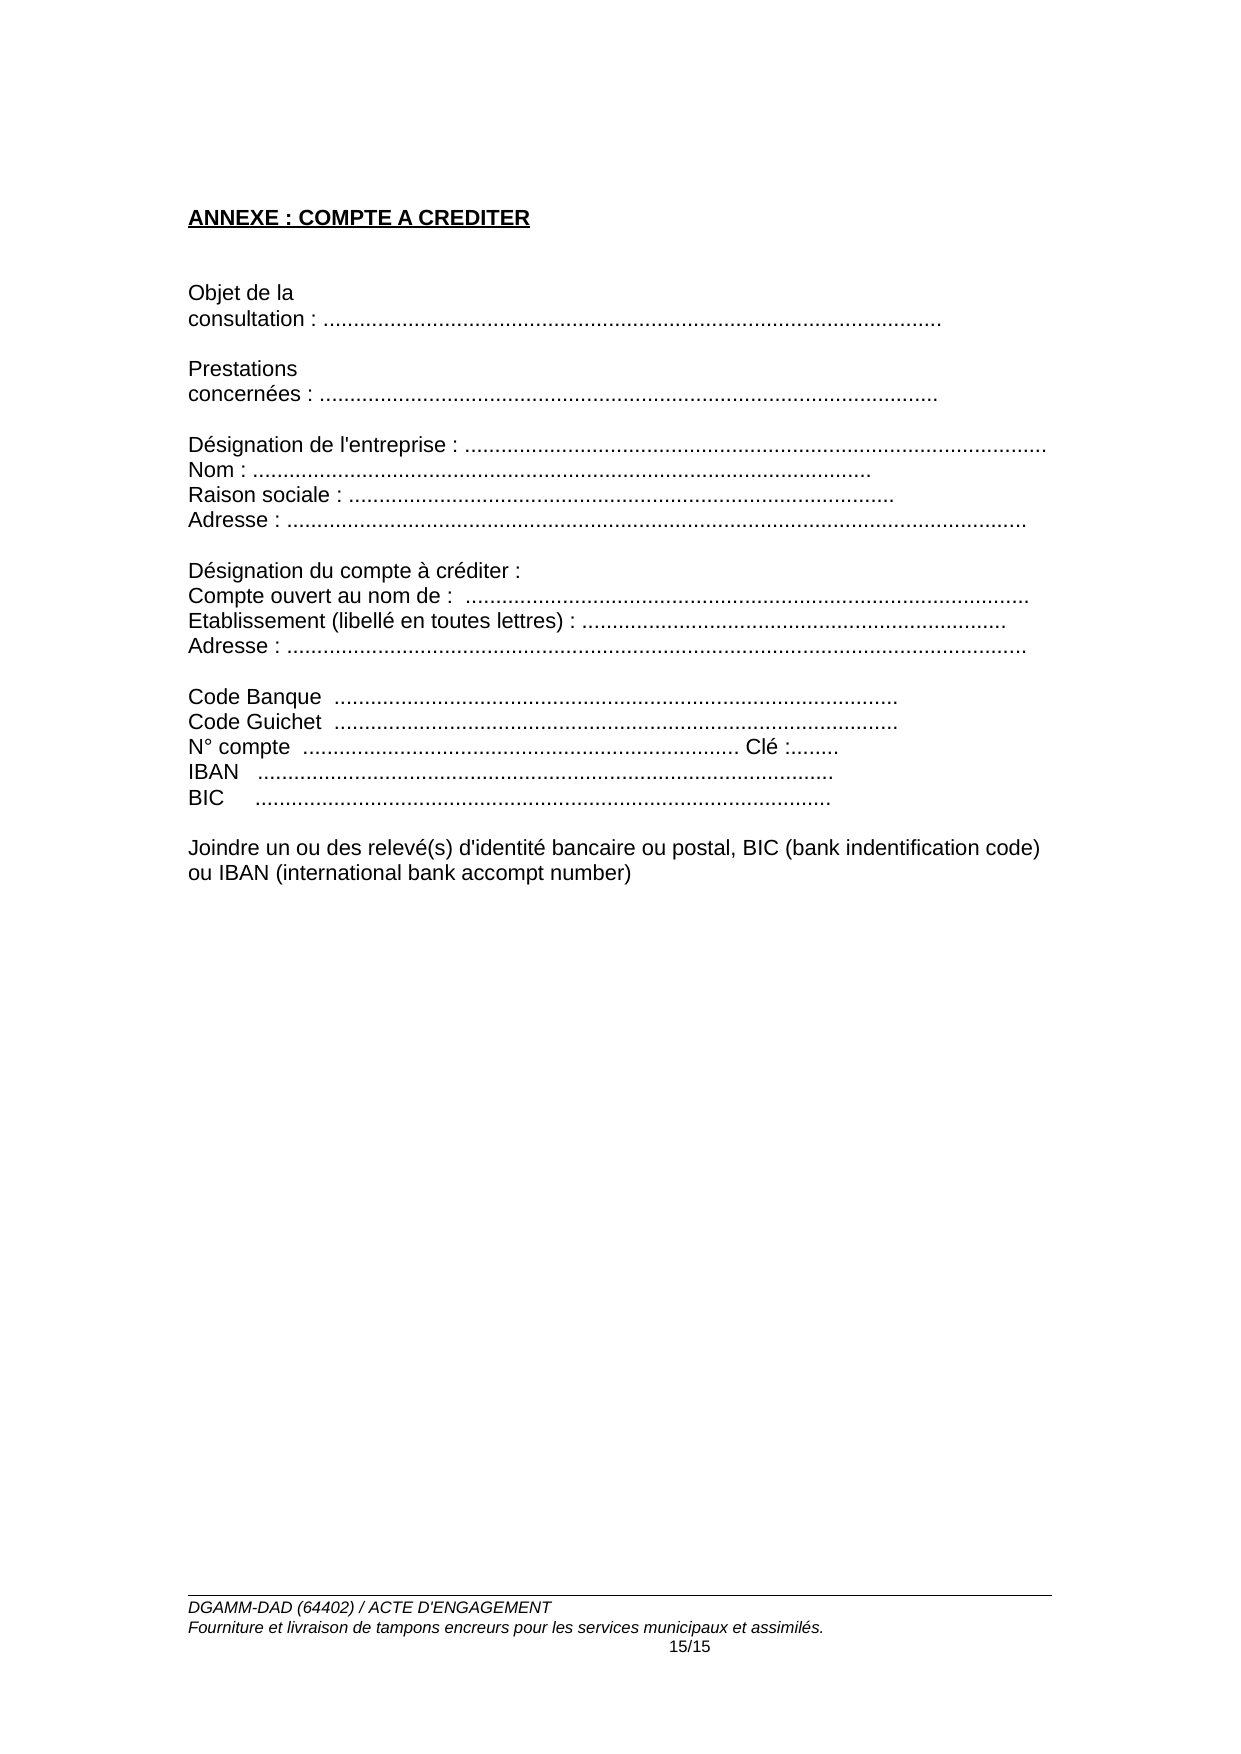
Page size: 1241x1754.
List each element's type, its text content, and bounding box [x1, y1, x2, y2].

text Désignation de l'entreprise : ................................................................................................ [188, 431, 1052, 457]
text Raison sociale : .......................................................................................... [188, 482, 1052, 507]
text BIC ............................................................................................... [188, 784, 1052, 809]
text Adresse : .......................................................................................................................... [188, 507, 1052, 532]
text Compte ouvert au nom de : ............................................................................................. [188, 583, 1052, 608]
text Adresse : .......................................................................................................................... [188, 633, 1052, 658]
text Objet de la consultation : ...................................................................................................... [188, 280, 1052, 331]
text Nom : ...................................................................................................... [188, 457, 1052, 482]
text Etablissement (libellé en toutes lettres) : ...................................................................... [188, 608, 1052, 633]
text Prestations concernées : ...................................................................................................... [188, 356, 1052, 406]
text IBAN ............................................................................................... [188, 759, 1052, 784]
text N° compte ........................................................................ Clé :........ [188, 734, 1052, 759]
text Joindre un ou des relevé(s) d'identité bancaire ou postal, BIC (bank indentification code) ou IBAN (international bank accompt number) [188, 835, 1052, 885]
text ANNEXE : COMPTE A CREDITER [188, 204, 1052, 230]
text Code Guichet ............................................................................................. [188, 709, 1052, 734]
text Désignation du compte à créditer : [188, 557, 1052, 583]
text Code Banque ............................................................................................. [188, 683, 1052, 709]
